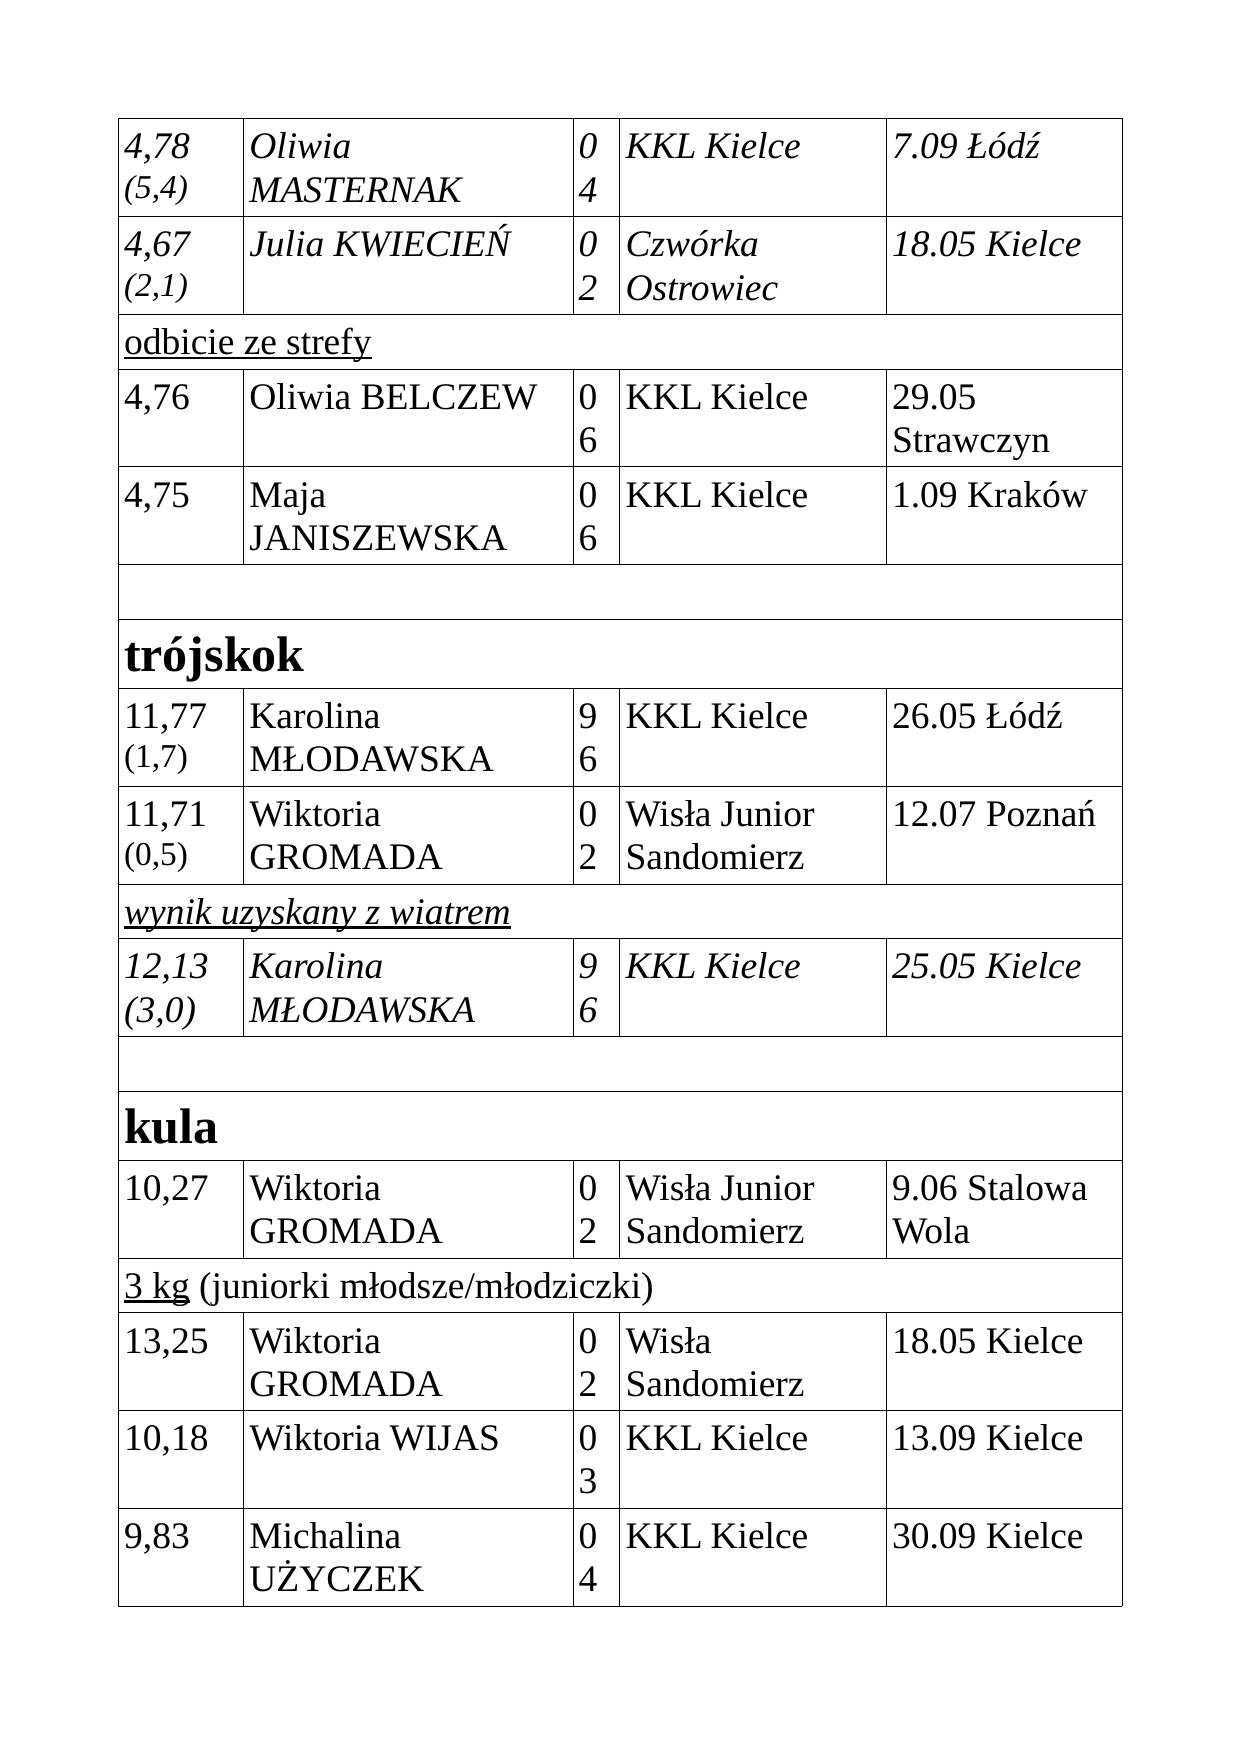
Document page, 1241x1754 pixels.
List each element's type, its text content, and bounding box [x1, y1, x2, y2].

table_cell 06 [574, 467, 619, 564]
table_cell Michalina UŻYCZEK [244, 1509, 573, 1606]
table_cell Wisła Sandomierz [620, 1313, 886, 1410]
table_cell KKL Kielce [620, 119, 886, 216]
table_cell 25.05 Kielce [887, 939, 1122, 1036]
table_cell 03 [574, 1411, 619, 1508]
table_cell 7.09 Łódź [887, 119, 1122, 216]
table_cell KKL Kielce [620, 467, 886, 564]
table_cell 10,27 [119, 1161, 243, 1257]
table_cell 3 kg (juniorki młodsze/młodziczki) [119, 1259, 1122, 1312]
table_cell 06 [574, 370, 619, 466]
table_cell 96 [574, 689, 619, 786]
table_cell 4,75 [119, 467, 243, 564]
table_cell 04 [574, 1509, 619, 1606]
table_cell Wisła Junior Sandomierz [620, 1161, 886, 1257]
table_cell Wiktoria WIJAS [244, 1411, 573, 1508]
table_cell 12.07 Poznań [887, 787, 1122, 883]
table_cell KKL Kielce [620, 370, 886, 466]
table_cell 02 [574, 787, 619, 883]
table_cell 30.09 Kielce [887, 1509, 1122, 1606]
table_cell 9.06 Stalowa Wola [887, 1161, 1122, 1257]
table_cell 4,76 [119, 370, 243, 466]
table_cell 4,67 (2,1) [119, 217, 243, 314]
table_cell Karolina MŁODAWSKA [244, 939, 573, 1036]
table_cell Wisła Junior Sandomierz [620, 787, 886, 883]
table_cell 1.09 Kraków [887, 467, 1122, 564]
table_cell Wiktoria GROMADA [244, 1313, 573, 1410]
table_cell 02 [574, 217, 619, 314]
table_cell 12,13 (3,0) [119, 939, 243, 1036]
table_cell Wiktoria GROMADA [244, 1161, 573, 1257]
table_cell 4,78 (5,4) [119, 119, 243, 216]
table_cell 18.05 Kielce [887, 217, 1122, 314]
table_cell Czwórka Ostrowiec [620, 217, 886, 314]
table_cell Wiktoria GROMADA [244, 787, 573, 883]
table_cell wynik uzyskany z wiatrem [119, 885, 1122, 938]
table_cell odbicie ze strefy [119, 315, 1122, 368]
table_cell kula [119, 1092, 1122, 1160]
table_cell trójskok [119, 620, 1122, 688]
table_cell 02 [574, 1161, 619, 1257]
table_cell 10,18 [119, 1411, 243, 1508]
table_cell 11,77 (1,7) [119, 689, 243, 786]
table_cell 9,83 [119, 1509, 243, 1606]
table_cell 04 [574, 119, 619, 216]
table_cell Maja JANISZEWSKA [244, 467, 573, 564]
table_cell [119, 1037, 1122, 1091]
table_cell 02 [574, 1313, 619, 1410]
table_cell Karolina MŁODAWSKA [244, 689, 573, 786]
table_cell Julia KWIECIEŃ [244, 217, 573, 314]
table_cell [119, 565, 1122, 619]
table_cell 29.05 Strawczyn [887, 370, 1122, 466]
table_cell 96 [574, 939, 619, 1036]
table_cell KKL Kielce [620, 1411, 886, 1508]
table_cell 26.05 Łódź [887, 689, 1122, 786]
table_cell 11,71 (0,5) [119, 787, 243, 883]
table_cell KKL Kielce [620, 939, 886, 1036]
table_cell Oliwia BELCZEW [244, 370, 573, 466]
table_cell 13,25 [119, 1313, 243, 1410]
table_cell 13.09 Kielce [887, 1411, 1122, 1508]
table_cell KKL Kielce [620, 1509, 886, 1606]
table_cell KKL Kielce [620, 689, 886, 786]
table_cell 18.05 Kielce [887, 1313, 1122, 1410]
table_cell Oliwia MASTERNAK [244, 119, 573, 216]
